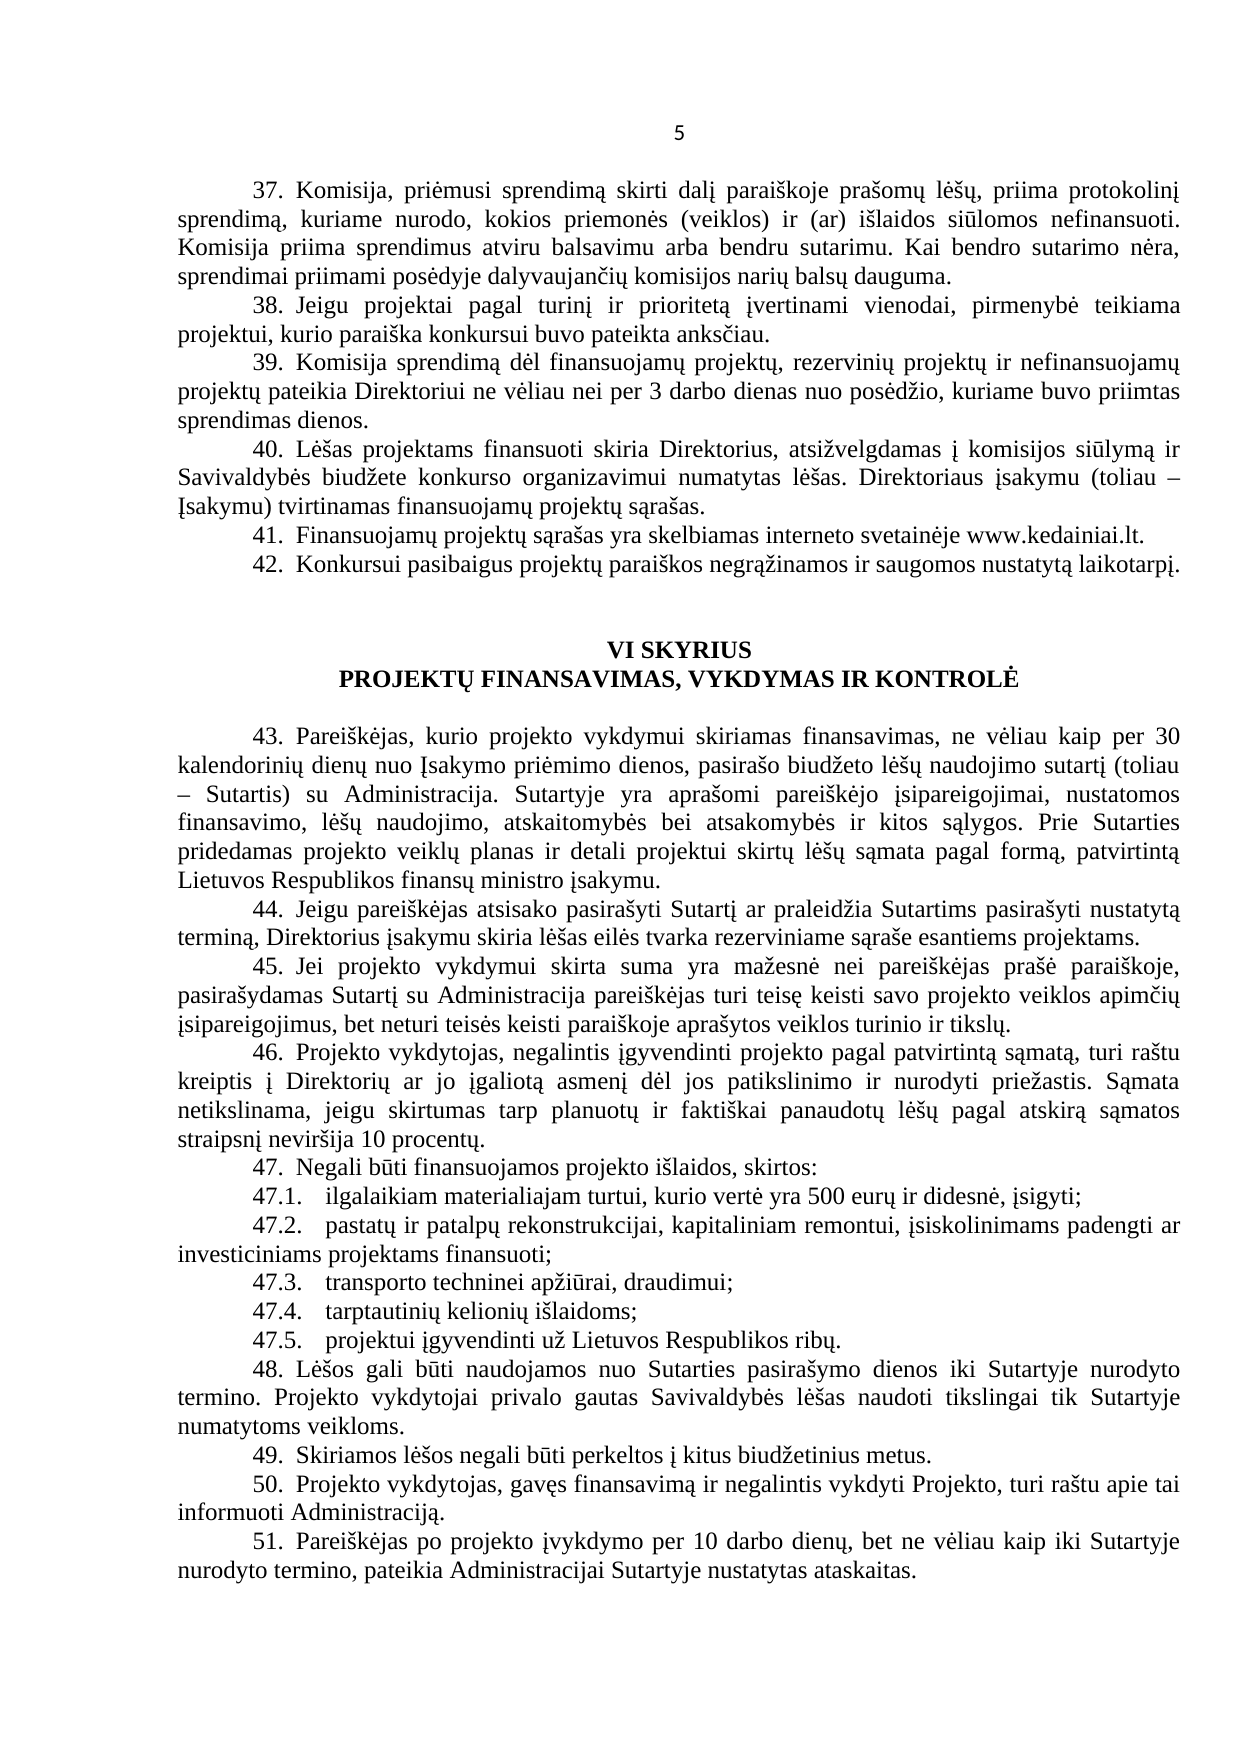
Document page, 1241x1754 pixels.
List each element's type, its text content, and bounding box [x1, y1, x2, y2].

text 49. Skiriamos lėšos negali būti perkeltos į kitus biudžetinius metus. [177, 1440, 1181, 1469]
text 47.4. tarptautinių kelionių išlaidoms; [177, 1296, 1181, 1325]
text 47.2. pastatų ir patalpų rekonstrukcijai, kapitaliniam remontui, įsiskolinimams padengti ar investiciniams projektams finansuoti; [177, 1210, 1181, 1267]
text 46. Projekto vykdytojas, negalintis įgyvendinti projekto pagal patvirtintą sąmatą, turi raštu kreiptis į Direktorių ar jo įgaliotą asmenį dėl jos patikslinimo ir nurodyti priežastis. Sąmata netikslinama, jeigu skirtumas tarp planuotų ir faktiškai panaudotų lėšų pagal atskirą sąmatos straipsnį neviršija 10 procentų. [177, 1037, 1181, 1152]
text 40. Lėšas projektams finansuoti skiria Direktorius, atsižvelgdamas į komisijos siūlymą ir Savivaldybės biudžete konkurso organizavimui numatytas lėšas. Direktoriaus įsakymu (toliau – Įsakymu) tvirtinamas finansuojamų projektų sąrašas. [177, 434, 1181, 520]
text 39. Komisija sprendimą dėl finansuojamų projektų, rezervinių projektų ir nefinansuojamų projektų pateikia Direktoriui ne vėliau nei per 3 darbo dienas nuo posėdžio, kuriame buvo priimtas sprendimas dienos. [177, 347, 1181, 434]
text 43. Pareiškėjas, kurio projekto vykdymui skiriamas finansavimas, ne vėliau kaip per 30 kalendorinių dienų nuo Įsakymo priėmimo dienos, pasirašo biudžeto lėšų naudojimo sutartį (toliau – Sutartis) su Administracija. Sutartyje yra aprašomi pareiškėjo įsipareigojimai, nustatomos finansavimo, lėšų naudojimo, atskaitomybės bei atsakomybės ir kitos sąlygos. Prie Sutarties pridedamas projekto veiklų planas ir detali projektui skirtų lėšų sąmata pagal formą, patvirtintą Lietuvos Respublikos finansų ministro įsakymu. [177, 721, 1181, 894]
text 51. Pareiškėjas po projekto įvykdymo per 10 darbo dienų, bet ne vėliau kaip iki Sutartyje nurodyto termino, pateikia Administracijai Sutartyje nustatytas ataskaitas. [177, 1526, 1181, 1584]
text 47.3. transporto techninei apžiūrai, draudimui; [177, 1267, 1181, 1296]
text 45. Jei projekto vykdymui skirta suma yra mažesnė nei pareiškėjas prašė paraiškoje, pasirašydamas Sutartį su Administracija pareiškėjas turi teisę keisti savo projekto veiklos apimčių įsipareigojimus, bet neturi teisės keisti paraiškoje aprašytos veiklos turinio ir tikslų. [177, 951, 1181, 1037]
text 42. Konkursui pasibaigus projektų paraiškos negrąžinamos ir saugomos nustatytą laikotarpį. [177, 549, 1181, 577]
text 38. Jeigu projektai pagal turinį ir prioritetą įvertinami vienodai, pirmenybė teikiama projektui, kurio paraiška konkursui buvo pateikta anksčiau. [177, 290, 1181, 347]
text 47. Negali būti finansuojamos projekto išlaidos, skirtos: [177, 1152, 1181, 1181]
text VI SKYRIUS [177, 635, 1181, 664]
text 47.5. projektui įgyvendinti už Lietuvos Respublikos ribų. [177, 1325, 1181, 1354]
text 41. Finansuojamų projektų sąrašas yra skelbiamas interneto svetainėje www.kedainiai.lt. [177, 520, 1181, 549]
text 47.1. ilgalaikiam materialiajam turtui, kurio vertė yra 500 eurų ir didesnė, įsigyti; [177, 1181, 1181, 1210]
text PROJEKTŲ FINANSAVIMAS, VYKDYMAS IR KONTROLĖ [177, 664, 1181, 692]
text 37. Komisija, priėmusi sprendimą skirti dalį paraiškoje prašomų lėšų, priima protokolinį sprendimą, kuriame nurodo, kokios priemonės (veiklos) ir (ar) išlaidos siūlomos nefinansuoti. Komisija priima sprendimus atviru balsavimu arba bendru sutarimu. Kai bendro sutarimo nėra, sprendimai priimami posėdyje dalyvaujančių komisijos narių balsų dauguma. [177, 175, 1181, 290]
text 48. Lėšos gali būti naudojamos nuo Sutarties pasirašymo dienos iki Sutartyje nurodyto termino. Projekto vykdytojai privalo gautas Savivaldybės lėšas naudoti tikslingai tik Sutartyje numatytoms veikloms. [177, 1354, 1181, 1440]
text 44. Jeigu pareiškėjas atsisako pasirašyti Sutartį ar praleidžia Sutartims pasirašyti nustatytą terminą, Direktorius įsakymu skiria lėšas eilės tvarka rezerviniame sąraše esantiems projektams. [177, 894, 1181, 951]
text 50. Projekto vykdytojas, gavęs finansavimą ir negalintis vykdyti Projekto, turi raštu apie tai informuoti Administraciją. [177, 1469, 1181, 1526]
